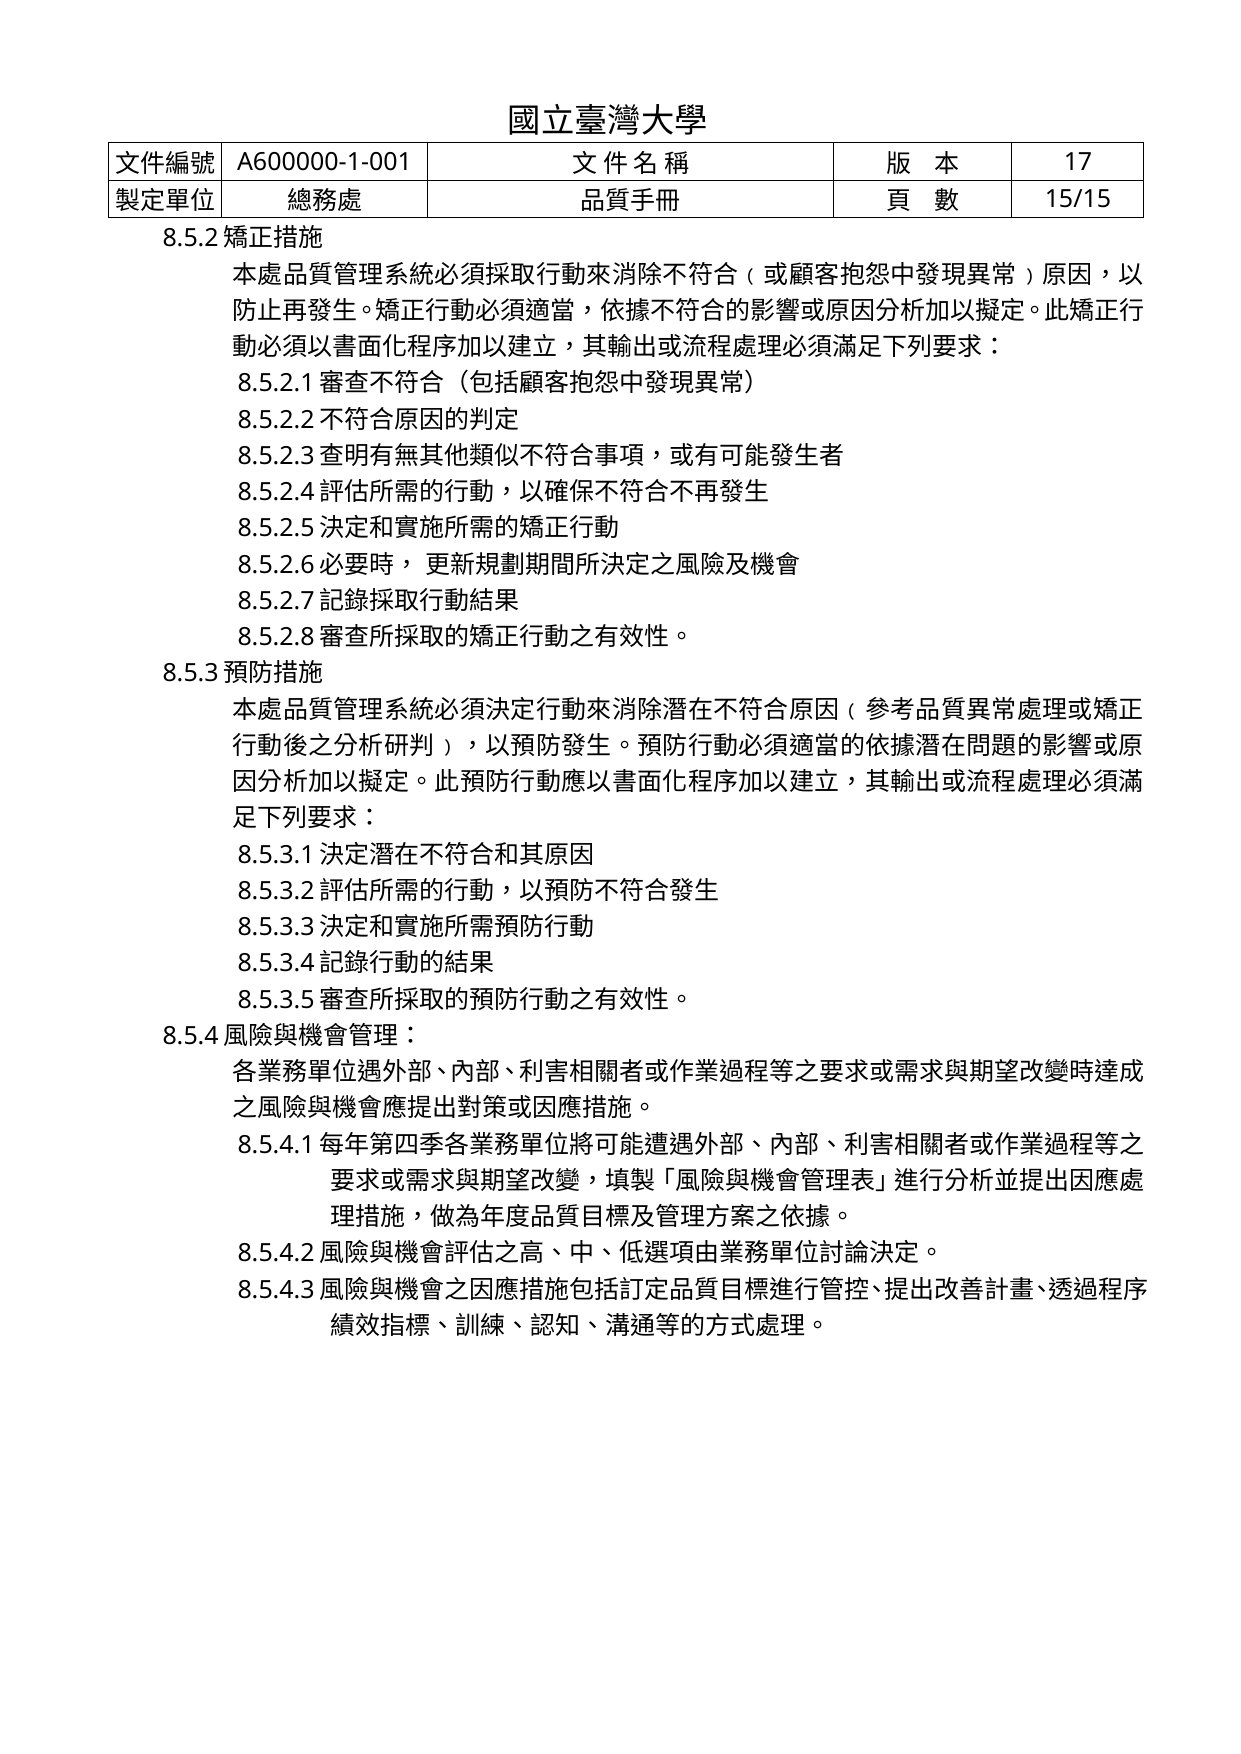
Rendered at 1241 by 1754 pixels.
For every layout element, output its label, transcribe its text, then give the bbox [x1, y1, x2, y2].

text 8.5.2矯正措施 本處品質管理系統必須採取行動來消除不符合﹙或顧客抱怨中發現異常﹚原因，以防止再發生。矯正行動必須適當，依據不符合的影響或原因分析加以擬定。此矯正行動必須以書面化程序加以建立，其輸出或流程處理必須滿足下列要求： [162, 218, 1144, 363]
text 8.5.4.3風險與機會之因應措施包括訂定品質目標進行管控、提出改善計畫、透過程序、績效指標、訓練、認知、溝通等的方式處理。 [237, 1269, 1144, 1342]
table_cell 15/15 [1012, 181, 1143, 217]
table_header 文件編號 [109, 143, 221, 179]
text 8.5.2.3查明有無其他類似不符合事項，或有可能發生者 [237, 435, 1144, 472]
text 8.5.3.4記錄行動的結果 [137, 943, 1144, 979]
table_cell 品質手冊 [428, 181, 833, 217]
table_cell 頁 數 [834, 181, 1011, 217]
table_header A600000-1-001 [222, 143, 427, 179]
text 8.5.3.5審查所採取的預防行動之有效性。 [137, 979, 1144, 1015]
text 8.5.4.2風險與機會評估之高、中、低選項由業務單位討論決定。 [137, 1233, 1144, 1269]
text 8.5.4風險與機會管理： 各業務單位遇外部、內部、利害相關者或作業過程等之要求或需求與期望改變時達成之風險與機會應提出對策或因應措施。 [162, 1015, 1144, 1124]
text 8.5.2.1審查不符合（包括顧客抱怨中發現異常） [237, 363, 1144, 399]
text 國立臺灣大學 [506, 94, 1144, 142]
text 8.5.3預防措施 本處品質管理系統必須決定行動來消除潛在不符合原因﹙參考品質異常處理或矯正行動後之分析研判﹚，以預防發生。預防行動必須適當的依據潛在問題的影響或原因分析加以擬定。此預防行動應以書面化程序加以建立，其輸出或流程處理必須滿足下列要求： [162, 653, 1144, 834]
table_header 17 [1012, 143, 1143, 179]
text 8.5.2.7記錄採取行動結果 [237, 580, 1144, 617]
table_cell 製定單位 [109, 181, 221, 217]
text 8.5.3.1決定潛在不符合和其原因 [137, 834, 1144, 870]
text 8.5.2.8審查所採取的矯正行動之有效性。 [237, 617, 1144, 653]
text 8.5.2.5決定和實施所需的矯正行動 [237, 508, 1144, 544]
text 8.5.4.1每年第四季各業務單位將可能遭遇外部、內部、利害相關者或作業過程等之要求或需求與期望改變，填製「風險與機會管理表」進行分析並提出因應處理措施，做為年度品質目標及管理方案之依據。 [237, 1124, 1144, 1233]
table_header 版 本 [834, 143, 1011, 179]
text 8.5.2.2不符合原因的判定 [237, 399, 1144, 435]
table_header 文 件 名 稱 [428, 143, 833, 179]
table_cell 總務處 [222, 181, 427, 217]
text 8.5.3.3決定和實施所需預防行動 [137, 907, 1144, 943]
text 8.5.2.4評估所需的行動，以確保不符合不再發生 [237, 472, 1144, 508]
text 8.5.3.2評估所需的行動，以預防不符合發生 [137, 870, 1144, 907]
text 8.5.2.6必要時， 更新規劃期間所決定之風險及機會 [237, 544, 1144, 580]
